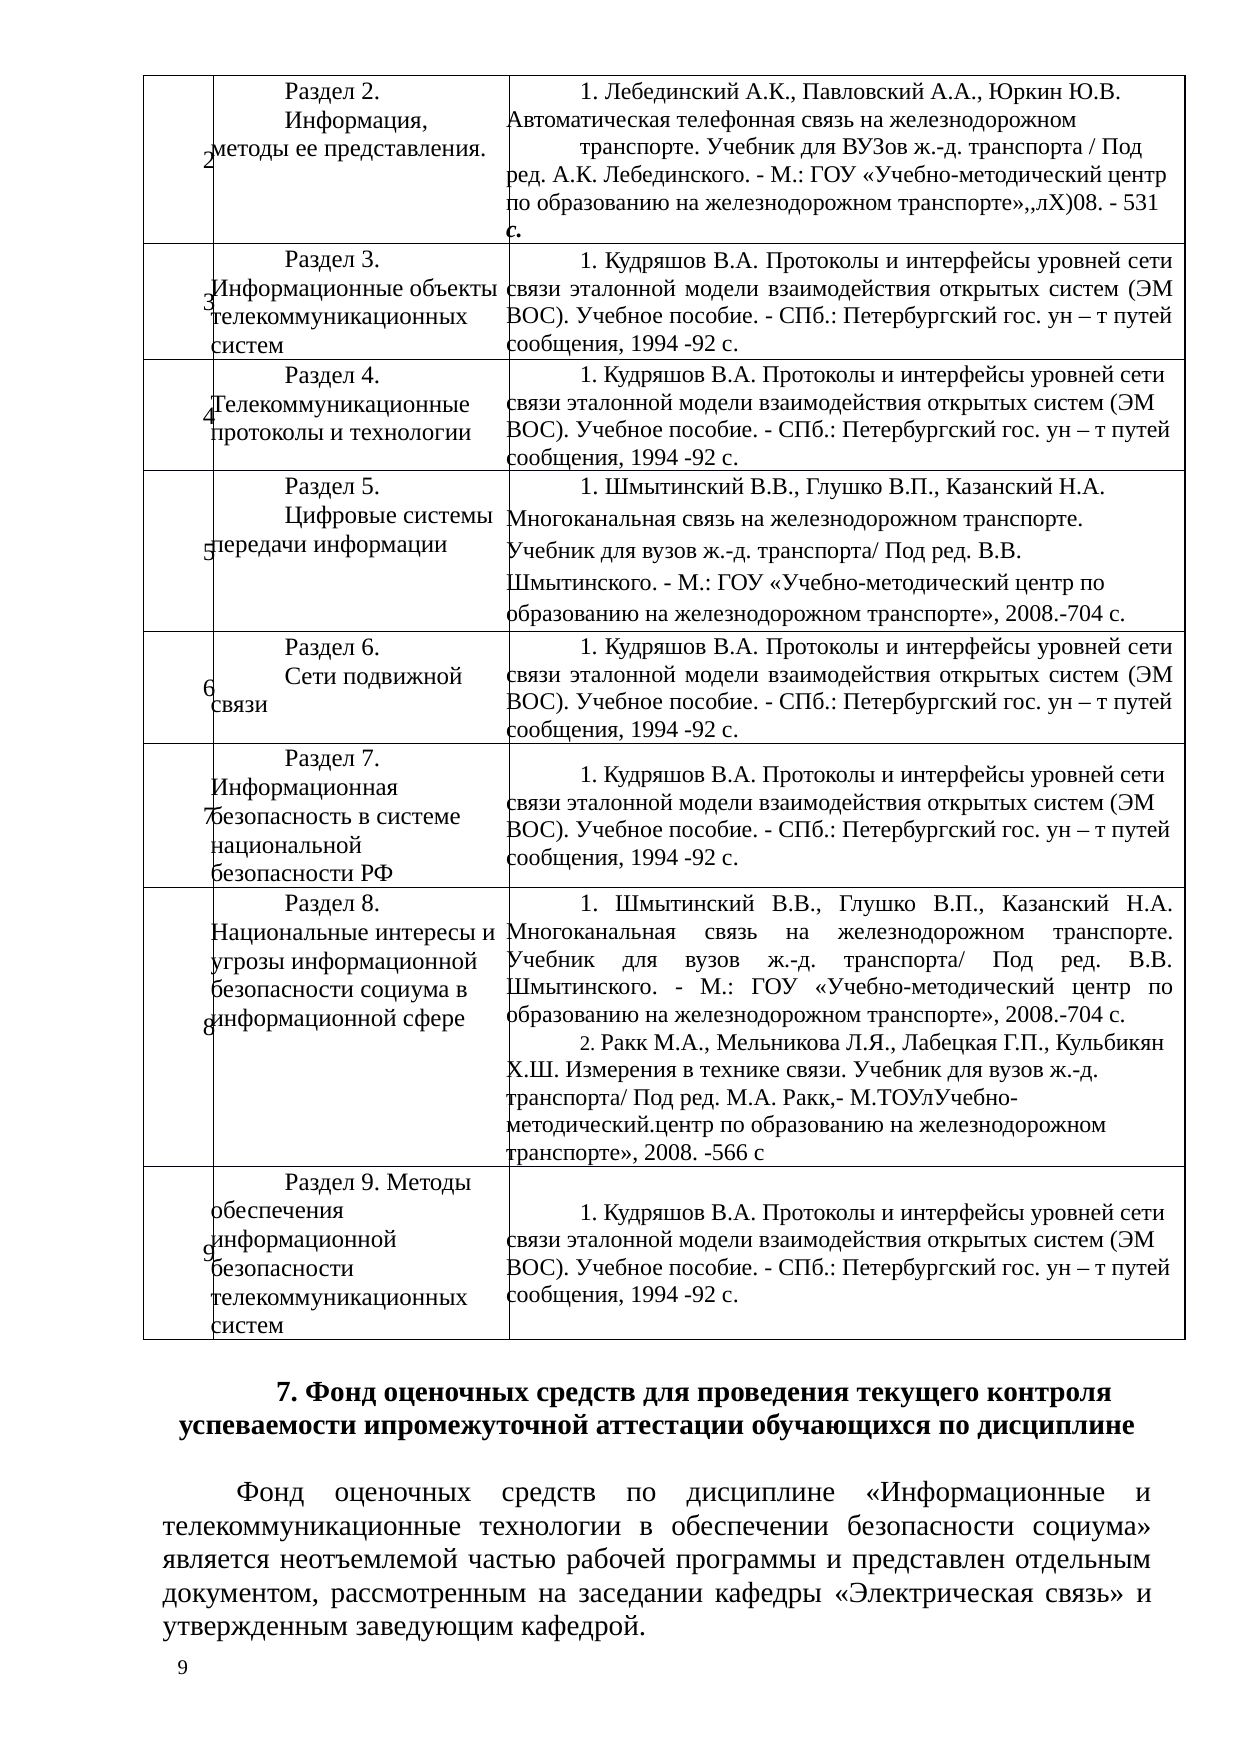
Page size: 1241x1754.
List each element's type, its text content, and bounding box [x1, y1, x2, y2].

table_cell 6 [144, 632, 213, 742]
table_cell Раздел 5. Цифровые системы передачи информации [214, 471, 509, 631]
table_cell 1. Кудряшов В.А. Протоколы и интерфейсы уровней сети связи эталонной модели взаимодействия открытых систем (ЭМ ВОС). Учебное пособие. - СПб.: Петербургский гос. ун – т путей сообщения, 1994 -92 с. [510, 1167, 1184, 1339]
table_cell 3 [144, 244, 213, 359]
table_cell 1. Шмытинский В.В., Глушко В.П., Казанский Н.А. Многоканальная связь на железнодорожном транспорте. Учебник для вузов ж.-д. транспорта/ Под ред. В.В. Шмытинского. - М.: ГОУ «Учебно-методический центр по образованию на железнодорожном транспорте», 2008.-704 с. 2. Ракк М.А., Мельникова Л.Я., Лабецкая Г.П., Кульбикян Х.Ш. Измерения в технике связи. Учебник для вузов ж.-д. транспорта/ Под ред. М.А. Ракк,- М.ТОУлУчебно-методический.центр по образованию на железнодорожном транспорте», 2008. -566 с [510, 888, 1184, 1166]
table_cell 1. Кудряшов В.А. Протоколы и интерфейсы уровней сети связи эталонной модели взаимодействия открытых систем (ЭМ ВОС). Учебное пособие. - СПб.: Петербургский гос. ун – т путей сообщения, 1994 -92 с. [510, 632, 1184, 742]
table_cell 1. Кудряшов В.А. Протоколы и интерфейсы уровней сети связи эталонной модели взаимодействия открытых систем (ЭМ ВОС). Учебное пособие. - СПб.: Петербургский гос. ун – т путей сообщения, 1994 -92 с. [510, 360, 1184, 470]
table_cell 5 [144, 471, 213, 631]
table_cell Раздел 3. Информационные объекты телекоммуникационных систем [214, 244, 509, 359]
table_cell Раздел 8. Национальные интересы и угрозы информационной безопасности социума в информационной сфере [214, 888, 509, 1166]
table_cell 1. Кудряшов В.А. Протоколы и интерфейсы уровней сети связи эталонной модели взаимодействия открытых систем (ЭМ ВОС). Учебное пособие. - СПб.: Петербургский гос. ун – т путей сообщения, 1994 -92 с. [510, 744, 1184, 887]
table_cell Раздел 7. Информационная безопасность в системе национальной безопасности РФ [214, 744, 509, 887]
table_cell Раздел 2. Информация, методы ее представления. [214, 76, 509, 243]
text Фонд оценочных средств по дисциплине «Информационные и телекоммуникационные технологии в обеспечении безопасности социума» является неотъемлемой частью рабочей программы и представлен отдельным документом, рассмотренным на заседании кафедры «Электрическая связь» и утвержденным заведующим кафедрой. [162, 1474, 1152, 1642]
table_cell 2 [144, 76, 213, 243]
table_cell 8 [144, 888, 213, 1166]
table_cell 7 [144, 744, 213, 887]
text 7. Фонд оценочных средств для проведения текущего контроля успеваемости ипромежуточной аттестации обучающихся по дисциплине [162, 1374, 1152, 1441]
table_cell Раздел 6. Сети подвижной связи [214, 632, 509, 742]
table_cell Раздел 4. Телекоммуникационные протоколы и технологии [214, 360, 509, 470]
table_cell 4 [144, 360, 213, 470]
table_cell 1. Лебединский А.К., Павловский А.А., Юркин Ю.В. Автоматическая телефонная связь на железнодорожном транспорте. Учебник для ВУЗов ж.-д. транспорта / Под ред. А.К. Лебединского. - М.: ГОУ «Учебно-методический центр по образованию на железнодорожном транспорте»,,лХ)08. - 531 с. [510, 76, 1184, 243]
table_cell 1. Шмытинский В.В., Глушко В.П., Казанский Н.А. Многоканальная связь на железнодорожном транспорте. Учебник для вузов ж.-д. транспорта/ Под ред. В.В. Шмытинского. - М.: ГОУ «Учебно-методический центр по образованию на железнодорожном транспорте», 2008.-704 с. [510, 471, 1184, 631]
table_cell 1. Кудряшов В.А. Протоколы и интерфейсы уровней сети связи эталонной модели взаимодействия открытых систем (ЭМ ВОС). Учебное пособие. - СПб.: Петербургский гос. ун – т путей сообщения, 1994 -92 с. [510, 244, 1184, 359]
table_cell 9 [144, 1167, 213, 1339]
table_cell Раздел 9. Методы обеспечения информационной безопасности телекоммуникационных систем [214, 1167, 509, 1339]
